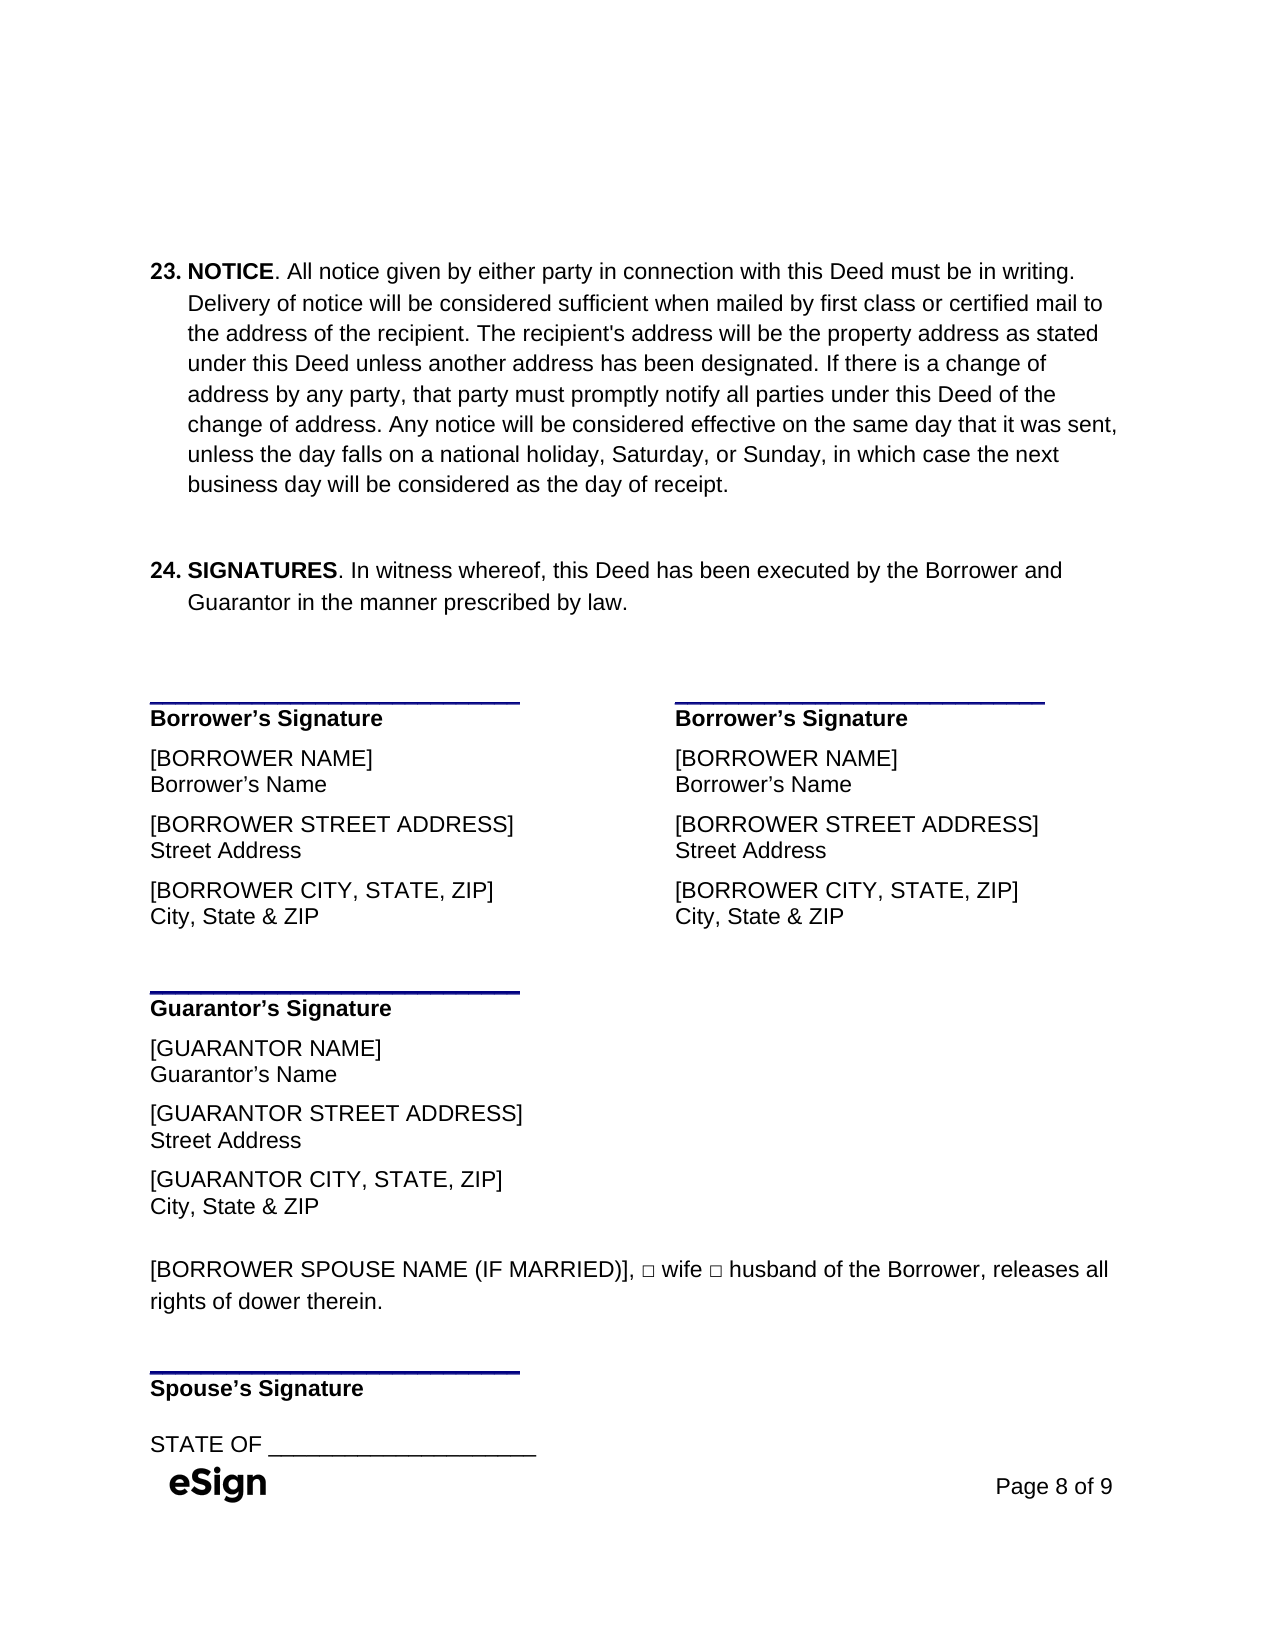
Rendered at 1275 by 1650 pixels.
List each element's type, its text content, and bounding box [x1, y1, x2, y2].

text Spouse’s Signature [150, 1375, 1125, 1401]
list NOTICE. All notice given by either party in connection with this Deed must be in writing. Delivery of notice will be considered sufficient when mailed by first class or certified mail to the address of the recipient. The recipient's address will be the property address as stated under this Deed unless another address has been designated. If there is a change of address by any party, that party must promptly notify all parties under this Deed of the change of address. Any notice will be considered effective on the same day that it was sent, unless the day falls on a national holiday, Saturday, or Sunday, in which case the next business day will be considered as the day of receipt. [150, 256, 1125, 497]
text City, State & ZIP City, State & ZIP [150, 903, 1125, 929]
text Street Address [150, 1127, 1125, 1153]
text [GUARANTOR CITY, STATE, ZIP] [150, 1166, 1125, 1193]
list SIGNATURES. In witness whereof, this Deed has been executed by the Borrower and Guarantor in the manner prescribed by law. [150, 554, 1125, 615]
text Borrower’s Signature Borrower’s Signature [150, 705, 1125, 732]
text _____________________________ [150, 969, 1125, 995]
text _____________________________ _____________________________ [150, 679, 1125, 705]
text [BORROWER NAME] [BORROWER NAME] [150, 745, 1125, 771]
text STATE OF _____________________ [150, 1431, 1125, 1458]
text Street Address Street Address [150, 837, 1125, 863]
text City, State & ZIP [150, 1193, 1125, 1249]
text [BORROWER STREET ADDRESS] [BORROWER STREET ADDRESS] [150, 811, 1125, 837]
text _____________________________ [150, 1348, 1125, 1375]
text [GUARANTOR STREET ADDRESS] [150, 1100, 1125, 1127]
text [GUARANTOR NAME] [150, 1034, 1125, 1061]
text [BORROWER CITY, STATE, ZIP] [BORROWER CITY, STATE, ZIP] [150, 877, 1125, 903]
text [BORROWER SPOUSE NAME (IF MARRIED)], ☐ wife ☐ husband of the Borrower, releases all rights of dower therein. [150, 1253, 1125, 1314]
text Borrower’s Name Borrower’s Name [150, 771, 1125, 798]
text Guarantor’s Name [150, 1061, 1125, 1087]
text Guarantor’s Signature [150, 995, 1125, 1021]
